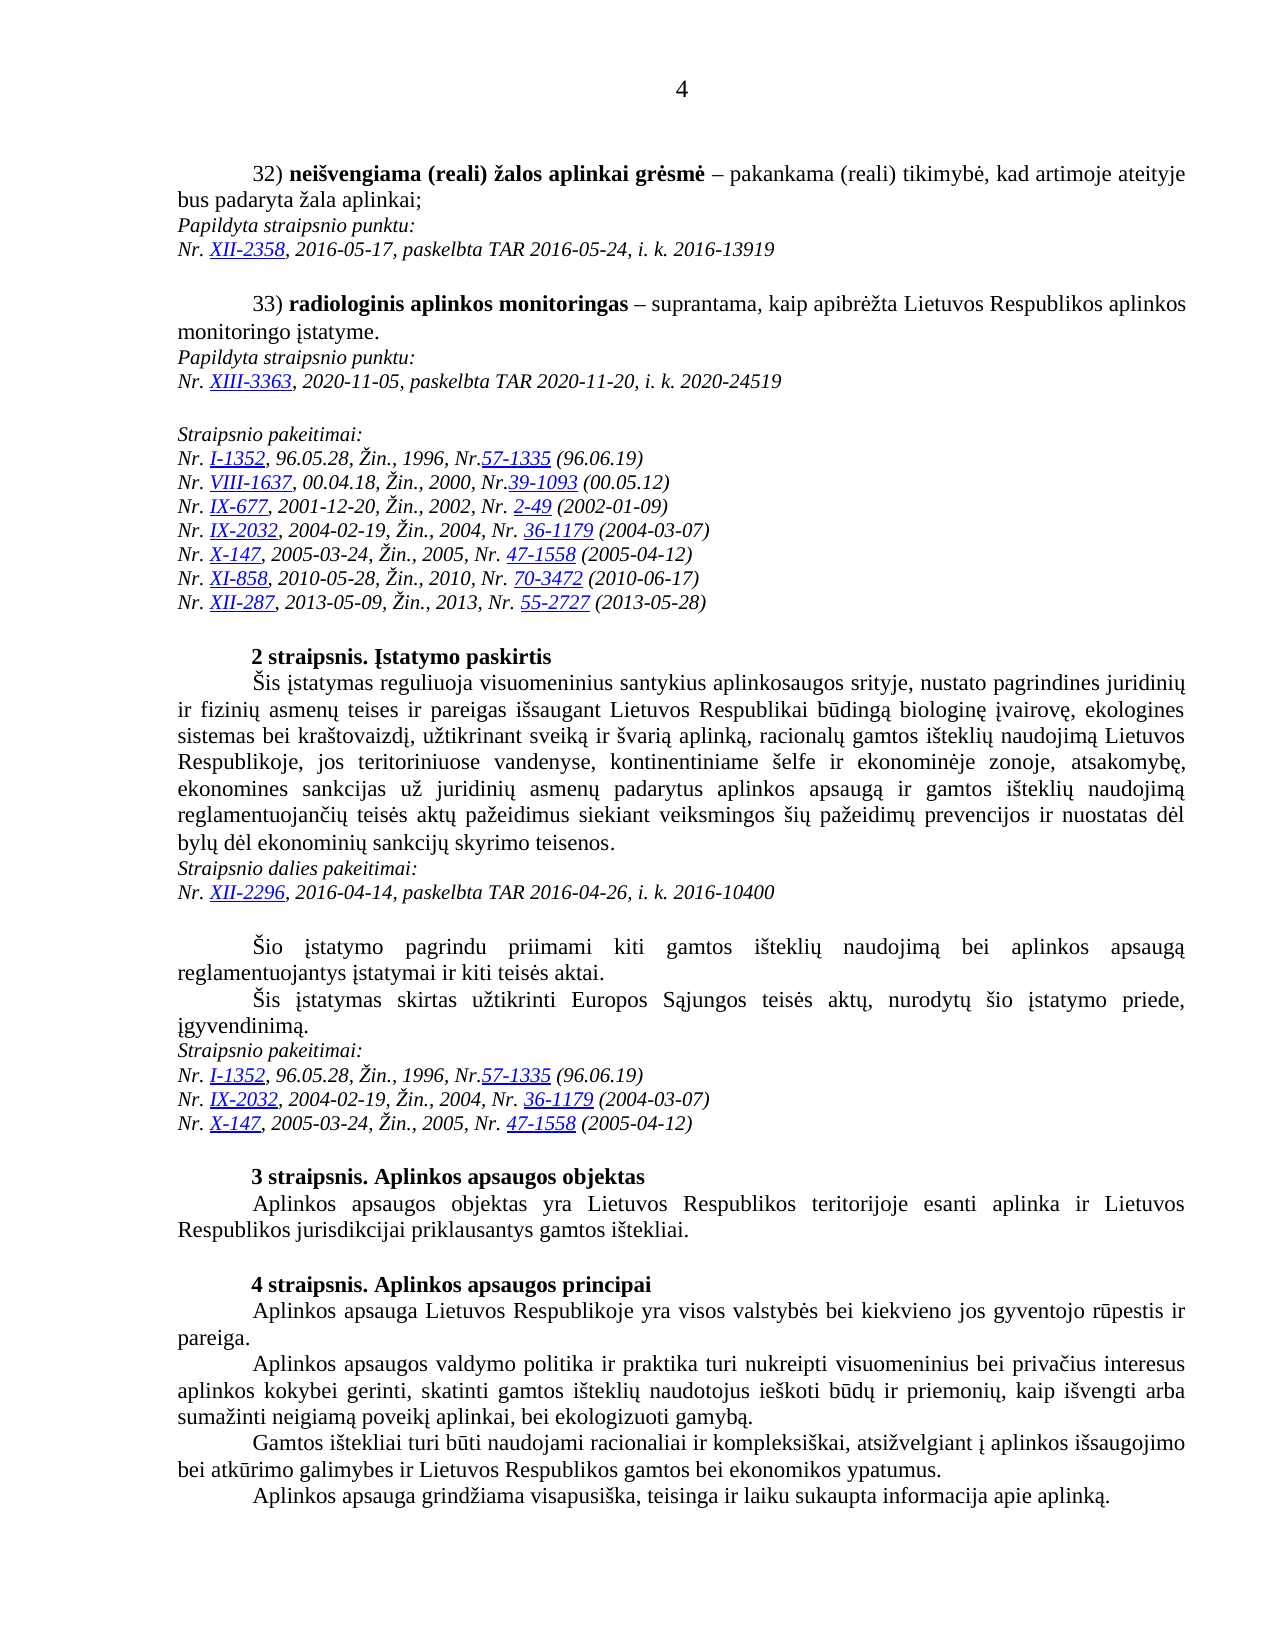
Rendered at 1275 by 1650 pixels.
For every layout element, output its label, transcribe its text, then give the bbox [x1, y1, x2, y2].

text Nr. IX-2032, 2004-02-19, Žin., 2004, Nr. 36-1179 (2004-03-07) [177, 1087, 1186, 1111]
text Gamtos ištekliai turi būti naudojami racionaliai ir kompleksiškai, atsižvelgiant į aplinkos išsaugojimo bei atkūrimo galimybes ir Lietuvos Respublikos gamtos bei ekonomikos ypatumus. [177, 1429, 1186, 1482]
text Šis įstatymas skirtas užtikrinti Europos Sąjungos teisės aktų, nurodytų šio įstatymo priede, įgyvendinimą. [177, 986, 1186, 1038]
text Straipsnio pakeitimai: [177, 1038, 1186, 1062]
text Nr. X-147, 2005-03-24, Žin., 2005, Nr. 47-1558 (2005-04-12) [177, 542, 1186, 566]
text Nr. XII-287, 2013-05-09, Žin., 2013, Nr. 55-2727 (2013-05-28) [177, 590, 1186, 614]
text Aplinkos apsauga grindžiama visapusiška, teisinga ir laiku sukaupta informacija apie aplinką. [177, 1482, 1186, 1508]
text 33) radiologinis aplinkos monitoringas – suprantama, kaip apibrėžta Lietuvos Respublikos aplinkos monitoringo įstatyme. [177, 290, 1186, 345]
text Nr. XIII-3363, 2020-11-05, paskelbta TAR 2020-11-20, i. k. 2020-24519 [177, 369, 1186, 393]
text Straipsnio pakeitimai: [177, 422, 1186, 446]
text 32) neišvengiama (reali) žalos aplinkai grėsmė – pakankama (reali) tikimybė, kad artimoje ateityje bus padaryta žala aplinkai; [177, 160, 1186, 213]
text Nr. XII-2358, 2016-05-17, paskelbta TAR 2016-05-24, i. k. 2016-13919 [177, 237, 1186, 261]
text 3 straipsnis. Aplinkos apsaugos objektas [177, 1163, 1186, 1190]
text 4 straipsnis. Aplinkos apsaugos principai [177, 1271, 1186, 1298]
text Nr. I-1352, 96.05.28, Žin., 1996, Nr.57-1335 (96.06.19) [177, 446, 1186, 470]
text Nr. XII-2296, 2016-04-14, paskelbta TAR 2016-04-26, i. k. 2016-10400 [177, 880, 1186, 904]
text Nr. IX-677, 2001-12-20, Žin., 2002, Nr. 2-49 (2002-01-09) [177, 494, 1186, 518]
text Aplinkos apsaugos valdymo politika ir praktika turi nukreipti visuomeninius bei privačius interesus aplinkos kokybei gerinti, skatinti gamtos išteklių naudotojus ieškoti būdų ir priemonių, kaip išvengti arba sumažinti neigiamą poveikį aplinkai, bei ekologizuoti gamybą. [177, 1350, 1186, 1429]
text Nr. VIII-1637, 00.04.18, Žin., 2000, Nr.39-1093 (00.05.12) [177, 470, 1186, 494]
text Nr. X-147, 2005-03-24, Žin., 2005, Nr. 47-1558 (2005-04-12) [177, 1111, 1186, 1135]
text Šis įstatymas reguliuoja visuomeninius santykius aplinkosaugos srityje, nustato pagrindines juridinių ir fizinių asmenų teises ir pareigas išsaugant Lietuvos Respublikai būdingą biologinę įvairovę, ekologines sistemas bei kraštovaizdį, užtikrinant sveiką ir švarią aplinką, racionalų gamtos išteklių naudojimą Lietuvos Respublikoje, jos teritoriniuose vandenyse, kontinentiniame šelfe ir ekonominėje zonoje, atsakomybę, ekonomines sankcijas už juridinių asmenų padarytus aplinkos apsaugą ir gamtos išteklių naudojimą reglamentuojančių teisės aktų pažeidimus siekiant veiksmingos šių pažeidimų prevencijos ir nuostatas dėl bylų dėl ekonominių sankcijų skyrimo teisenos. [177, 669, 1186, 856]
text Aplinkos apsaugos objektas yra Lietuvos Respublikos teritorijoje esanti aplinka ir Lietuvos Respublikos jurisdikcijai priklausantys gamtos ištekliai. [177, 1190, 1186, 1242]
text Aplinkos apsauga Lietuvos Respublikoje yra visos valstybės bei kiekvieno jos gyventojo rūpestis ir pareiga. [177, 1298, 1186, 1350]
text Papildyta straipsnio punktu: [177, 213, 1186, 237]
text Šio įstatymo pagrindu priimami kiti gamtos išteklių naudojimą bei aplinkos apsaugą reglamentuojantys įstatymai ir kiti teisės aktai. [177, 933, 1186, 986]
text Papildyta straipsnio punktu: [177, 345, 1186, 369]
text 2 straipsnis. Įstatymo paskirtis [177, 643, 1186, 669]
text Nr. XI-858, 2010-05-28, Žin., 2010, Nr. 70-3472 (2010-06-17) [177, 566, 1186, 590]
text Nr. I-1352, 96.05.28, Žin., 1996, Nr.57-1335 (96.06.19) [177, 1062, 1186, 1087]
text Straipsnio dalies pakeitimai: [177, 856, 1186, 880]
text Nr. IX-2032, 2004-02-19, Žin., 2004, Nr. 36-1179 (2004-03-07) [177, 518, 1186, 542]
